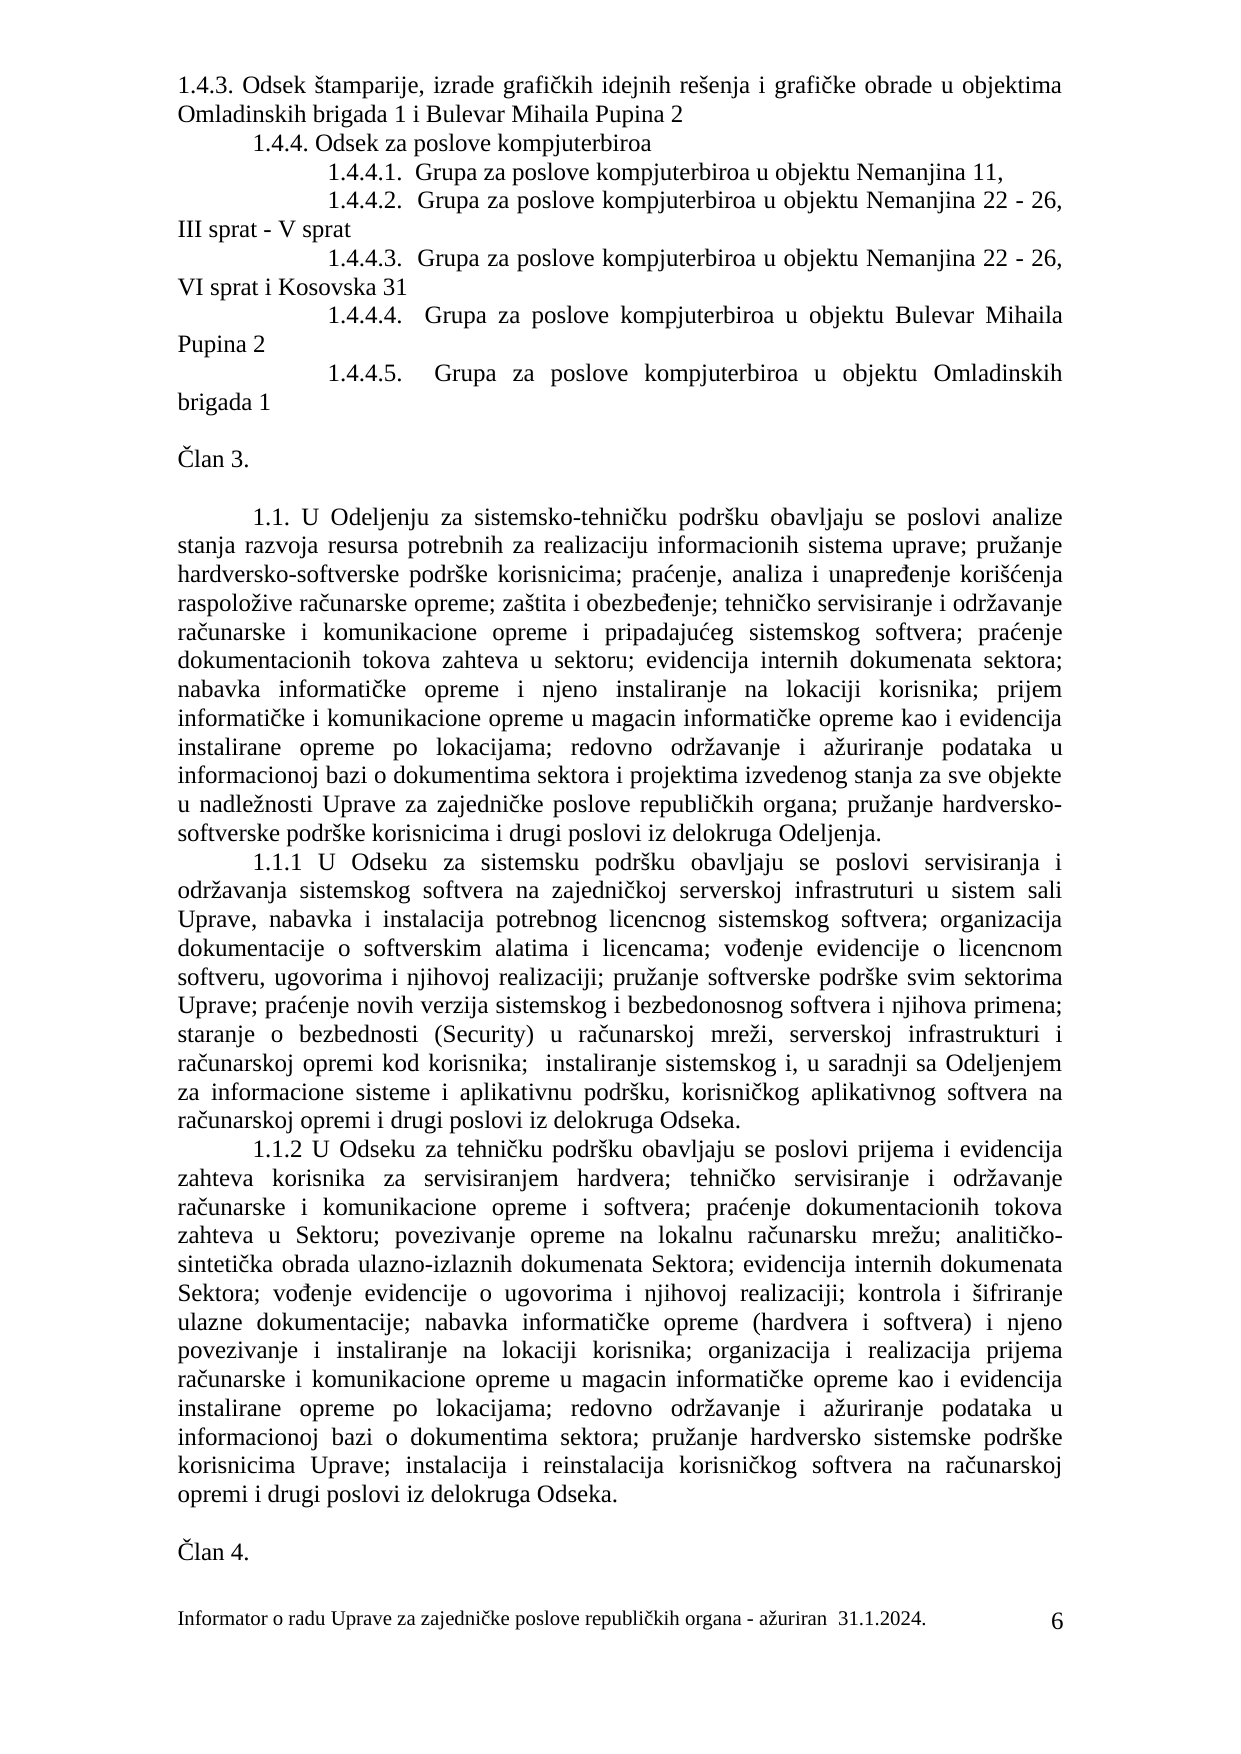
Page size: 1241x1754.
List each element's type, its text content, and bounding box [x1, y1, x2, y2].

subtitle 1.4.4.5. Grupa za poslove kompjuterbiroa u objektu Omladinskih brigada 1 [177, 358, 1063, 415]
subtitle Član 3. [177, 444, 1063, 473]
subtitle 1.4.4.3. Grupa za poslove kompjuterbiroa u objektu Nemanjina 22 - 26, VI sprat i Kosovska 31 [177, 243, 1063, 300]
subtitle 1.4.4.4. Grupa za poslove kompjuterbiroa u objektu Bulevar Mihaila Pupina 2 [177, 300, 1063, 358]
subtitle 1.1.1 U Odseku za sistemsku podršku obavljaju se poslovi servisiranja i održavanja sistemskog softvera na zajedničkoj serverskoj infrastruturi u sistem sali Uprave, nabavka i instalacija potrebnog licencnog sistemskog softvera; organizacija dokumentacije o softverskim alatima i licencama; vođenje evidencije o licencnom softveru, ugovorima i njihovoj realizaciji; pružanje softverske podrške svim sektorima Uprave; praćenje novih verzija sistemskog i bezbedonosnog softvera i njihova primena; staranje o bezbednosti (Security) u računarskoj mreži, serverskoj infrastrukturi i računarskoj opremi kod korisnika; instaliranje sistemskog i, u saradnji sa Odeljenjem za informacione sisteme i aplikativnu podršku, korisničkog aplikativnog softvera na računarskoj opremi i drugi poslovi iz delokruga Odseka. [177, 847, 1063, 1134]
subtitle 1.4.4. Odsek za poslove kompjuterbiroa [177, 128, 1063, 157]
subtitle 1.1. U Odeljenju za sistemsko-tehničku podršku obavljaju se poslovi analize stanja razvoja resursa potrebnih za realizaciju informacionih sistema uprave; pružanje hardversko-softverske podrške korisnicima; praćenje, analiza i unapređenje korišćenja raspoložive računarske opreme; zaštita i obezbeđenje; tehničko servisiranje i održavanje računarske i komunikacione opreme i pripadajućeg sistemskog softvera; praćenje dokumentacionih tokova zahteva u sektoru; evidencija internih dokumenata sektora; nabavka informatičke opreme i njeno instaliranje na lokaciji korisnika; prijem informatičke i komunikacione opreme u magacin informatičke opreme kao i evidencija instalirane opreme po lokacijama; redovno održavanje i ažuriranje podataka u informacionoj bazi o dokumentima sektora i projektima izvedenog stanja za sve objekte u nadležnosti Uprave za zajedničke poslove republičkih organa; pružanje hardversko-softverske podrške korisnicima i drugi poslovi iz delokruga Odeljenja. [177, 502, 1063, 847]
subtitle 1.4.4.2. Grupa za poslove kompjuterbiroa u objektu Nemanjina 22 - 26, III sprat - V sprat [177, 185, 1063, 243]
subtitle 1.1.2 U Odseku za tehničku podršku obavljaju se poslovi prijema i evidencija zahteva korisnika za servisiranjem hardvera; tehničko servisiranje i održavanje računarske i komunikacione opreme i softvera; praćenje dokumentacionih tokova zahteva u Sektoru; povezivanje opreme na lokalnu računarsku mrežu; analitičko-sintetička obrada ulazno-izlaznih dokumenata Sektora; evidencija internih dokumenata Sektora; vođenje evidencije o ugovorima i njihovoj realizaciji; kontrola i šifriranje ulazne dokumentacije; nabavka informatičke opreme (hardvera i softvera) i njeno povezivanje i instaliranje na lokaciji korisnika; organizacija i realizacija prijema računarske i komunikacione opreme u magacin informatičke opreme kao i evidencija instalirane opreme po lokacijama; redovno održavanje i ažuriranje podataka u informacionoj bazi o dokumentima sektora; pružanje hardversko sistemske podrške korisnicima Uprave; instalacija i reinstalacija korisničkog softvera na računarskoj opremi i drugi poslovi iz delokruga Odseka. [177, 1134, 1063, 1508]
subtitle 1.4.4.1. Grupa za poslove kompjuterbiroa u objektu Nemanjina 11, [177, 157, 1063, 185]
subtitle 1.4.3. Odsek štamparije, izrade grafičkih idejnih rešenja i grafičke obrade u objektima Omladinskih brigada 1 i Bulevar Mihaila Pupina 2 [177, 70, 1063, 128]
subtitle Član 4. [177, 1537, 1063, 1565]
